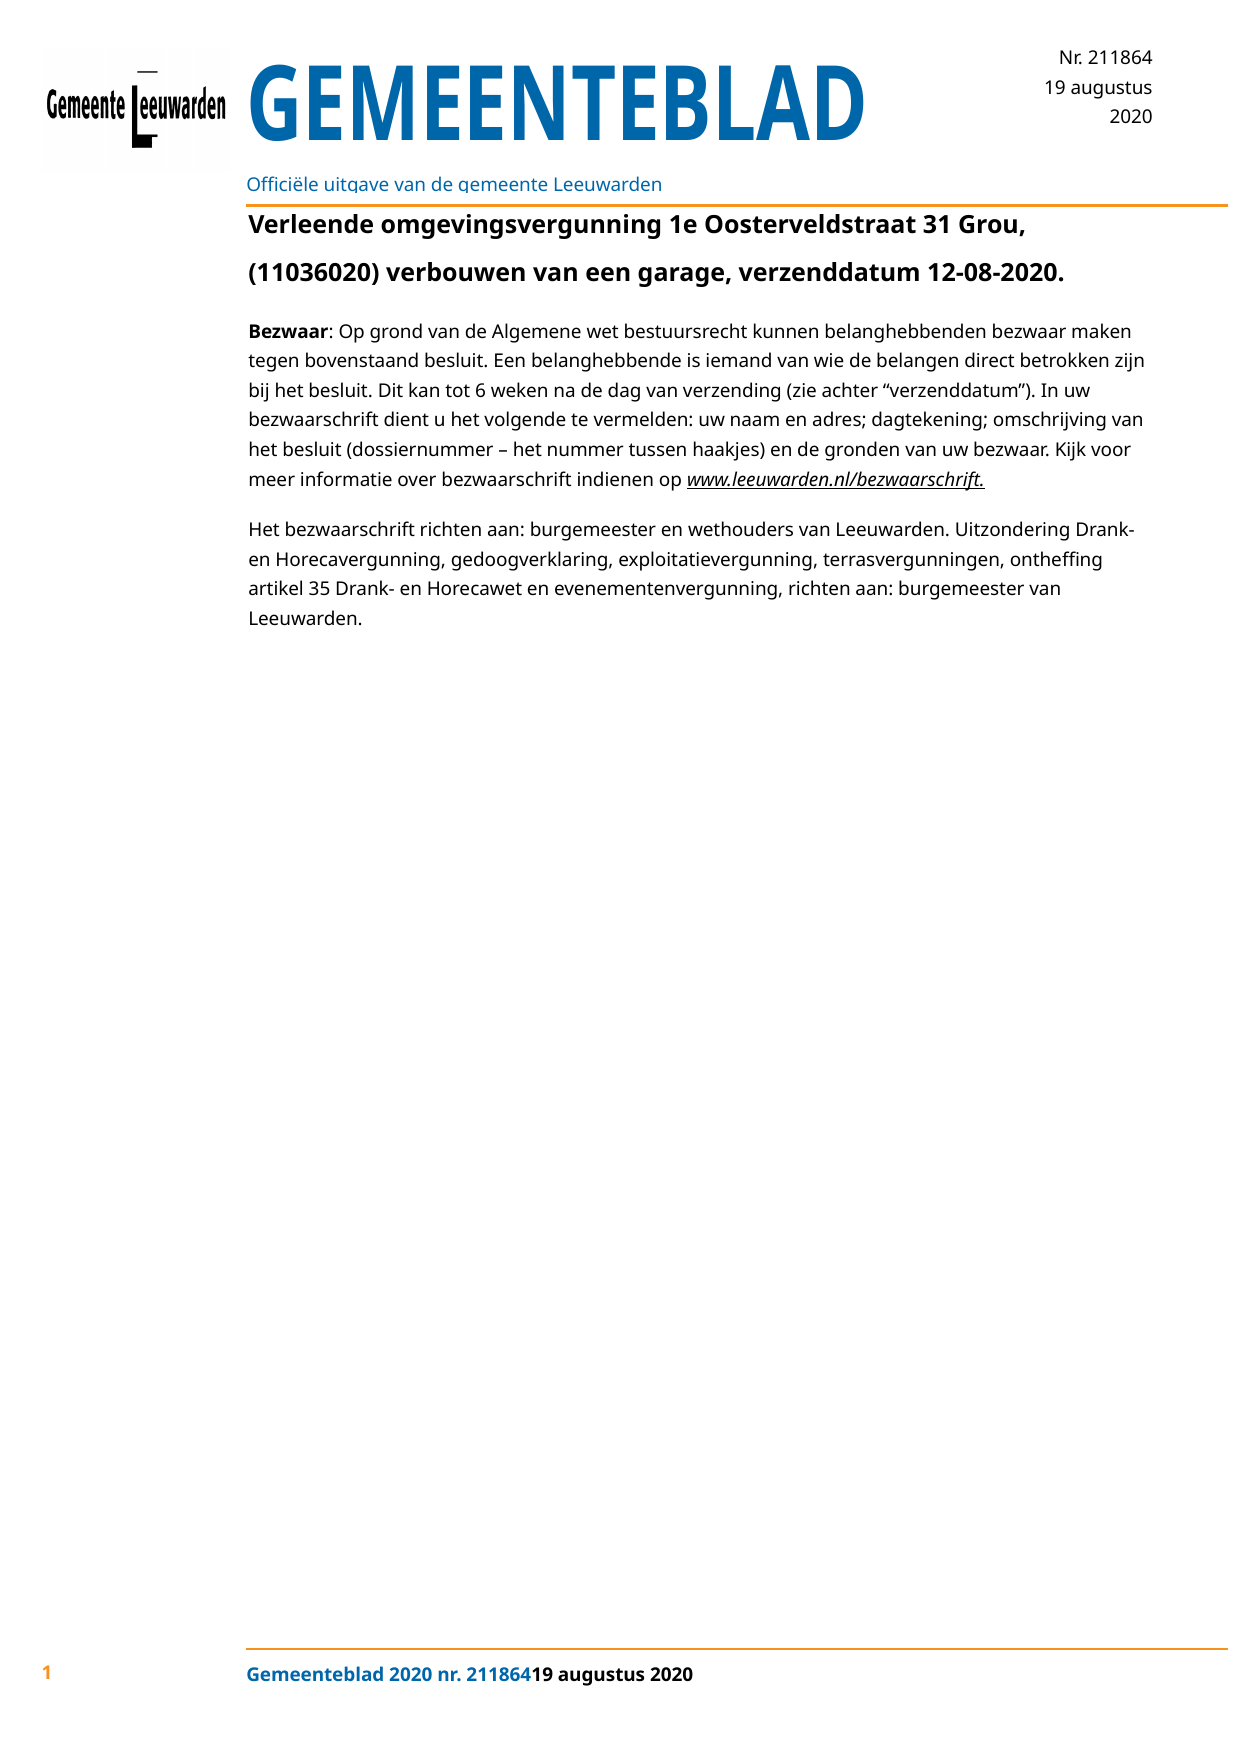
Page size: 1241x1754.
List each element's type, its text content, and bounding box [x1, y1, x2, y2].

text Het bezwaarschrift richten aan: burgemeester en wethouders van Leeuwarden. Uitzondering Drank- en Horecavergunning, gedoogverklaring, exploitatievergunning, terrasvergunningen, ontheffing artikel 35 Drank- en Horecawet en evenementenvergunning, richten aan: burgemeester van Leeuwarden. [248, 516, 1152, 631]
picture [41, 47, 231, 172]
text Verleende omgevingsvergunning 1e Oosterveldstraat 31 Grou, (11036020) verbouwen van een garage, verzenddatum 12-08-2020. [248, 207, 1152, 288]
text Bezwaar: Op grond van de Algemene wet bestuursrecht kunnen belanghebbenden bezwaar maken tegen bovenstaand besluit. Een belanghebbende is iemand van wie de belangen direct betrokken zijn bij het besluit. Dit kan tot 6 weken na de dag van verzending (zie achter “verzenddatum”). In uw bezwaarschrift dient u het volgende te vermelden: uw naam en adres; dagtekening; omschrijving van het besluit (dossiernummer – het nummer tussen haakjes) en de gronden van uw bezwaar. Kijk voor meer informatie over bezwaarschrift indienen op www.leeuwarden.nl/bezwaarschrift. [248, 318, 1152, 492]
